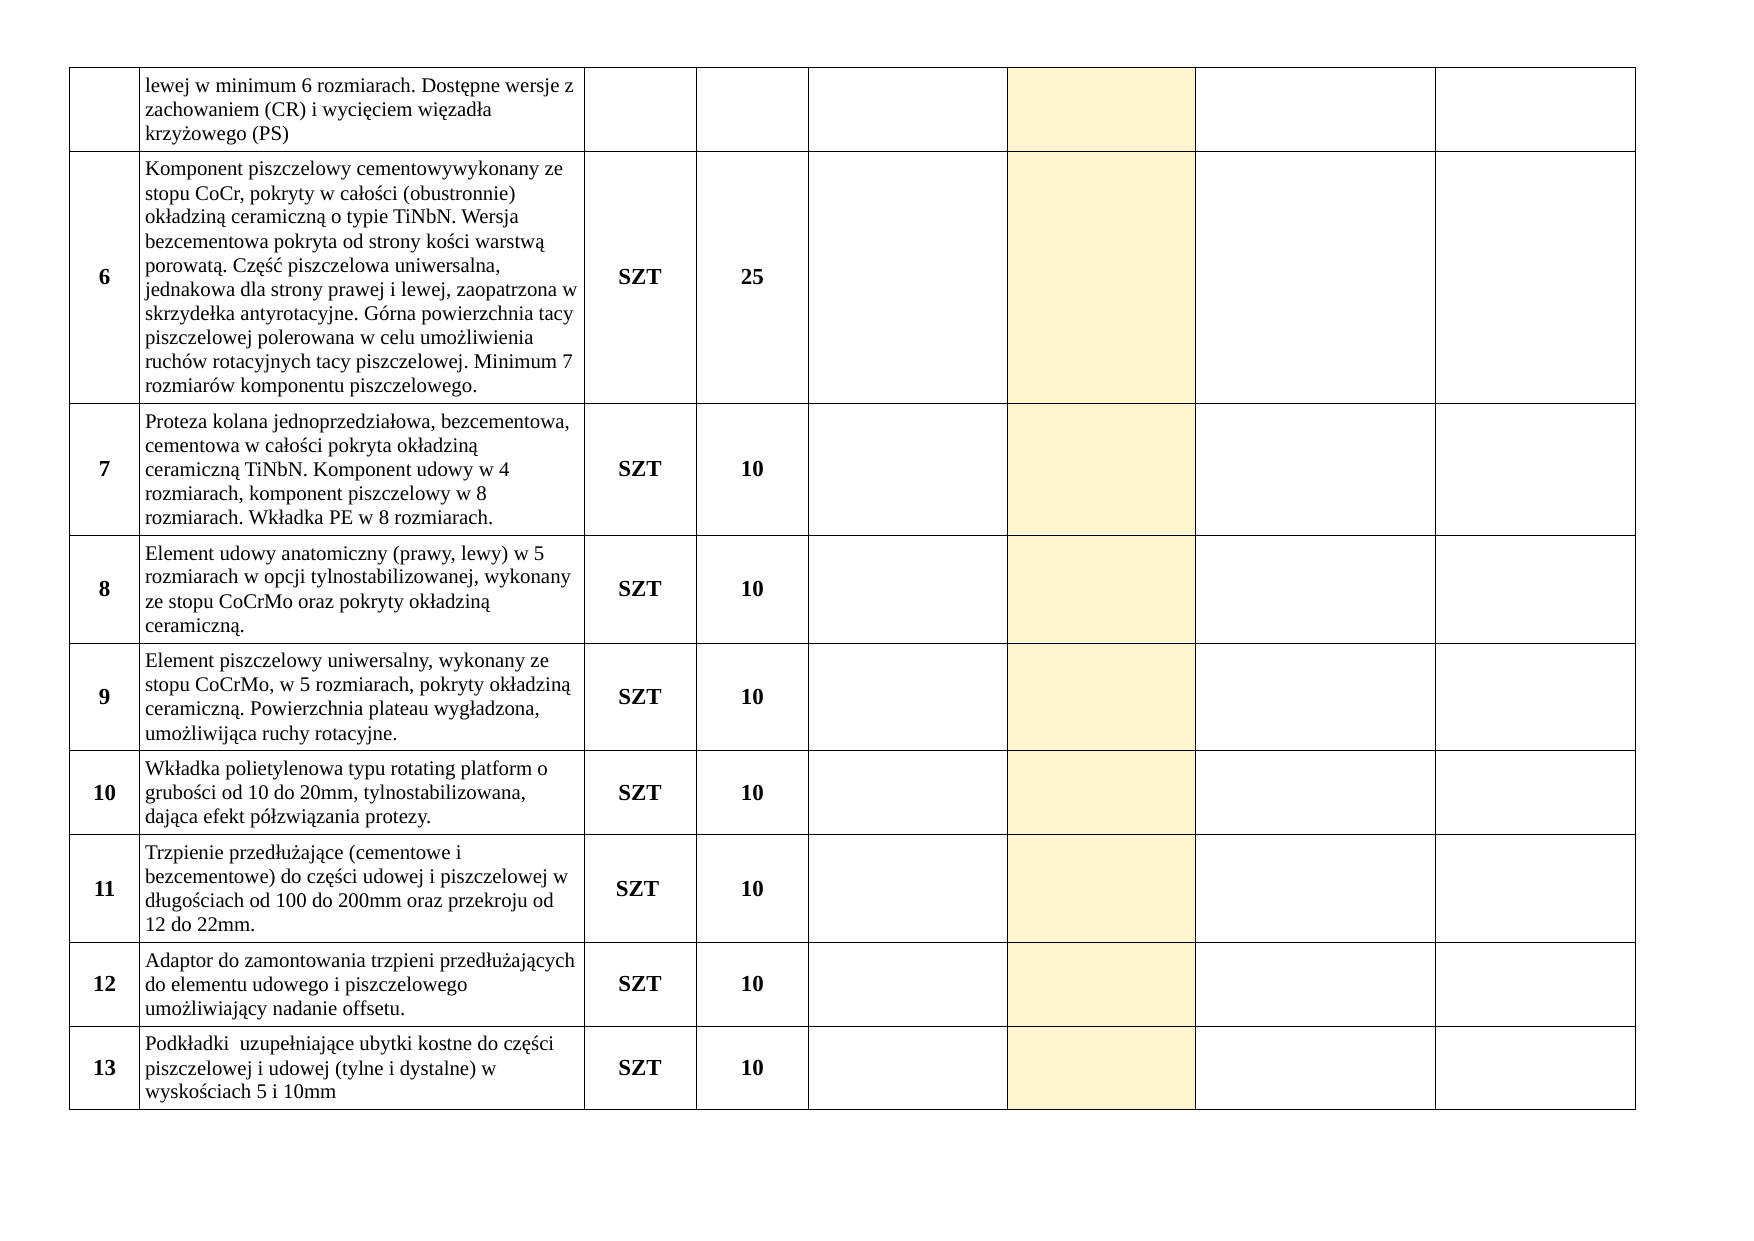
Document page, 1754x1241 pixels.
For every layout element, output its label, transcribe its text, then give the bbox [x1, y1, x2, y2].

table_cell SZT [585, 751, 696, 834]
table_cell [809, 751, 1007, 834]
table_cell [809, 644, 1007, 750]
table_cell 10 [697, 943, 808, 1026]
table_cell [1196, 943, 1435, 1026]
table_cell [1008, 943, 1195, 1026]
table_cell [1008, 68, 1195, 151]
table_cell 11 [70, 835, 139, 942]
table_cell [1436, 943, 1635, 1026]
table_cell [809, 1027, 1007, 1109]
table_cell 10 [697, 1027, 808, 1109]
table_cell lewej w minimum 6 rozmiarach. Dostępne wersje z zachowaniem (CR) i wycięciem więzadła krzyżowego (PS) [140, 68, 584, 151]
table_cell [1196, 404, 1435, 534]
table_cell SZT [585, 404, 696, 534]
table_cell Element piszczelowy uniwersalny, wykonany ze stopu CoCrMo, w 5 rozmiarach, pokryty okładziną ceramiczną. Powierzchnia plateau wygładzona, umożliwijąca ruchy rotacyjne. [140, 644, 584, 750]
table_cell 10 [697, 536, 808, 642]
table_cell Element udowy anatomiczny (prawy, lewy) w 5 rozmiarach w opcji tylnostabilizowanej, wykonany ze stopu CoCrMo oraz pokryty okładziną ceramiczną. [140, 536, 584, 642]
table_cell [1436, 1027, 1635, 1109]
table_cell SZT [585, 536, 696, 642]
table_cell 10 [697, 644, 808, 750]
table_cell [1008, 536, 1195, 642]
table_cell [1436, 536, 1635, 642]
table_cell 10 [697, 404, 808, 534]
table_cell [1436, 152, 1635, 403]
table_cell SZT [585, 1027, 696, 1109]
table_cell Komponent piszczelowy cementowywykonany ze stopu CoCr, pokryty w całości (obustronnie) okładziną ceramiczną o typie TiNbN. Wersja bezcementowa pokryta od strony kości warstwą porowatą. Część piszczelowa uniwersalna, jednakowa dla strony prawej i lewej, zaopatrzona w skrzydełka antyrotacyjne. Górna powierzchnia tacy piszczelowej polerowana w celu umożliwienia ruchów rotacyjnych tacy piszczelowej. Minimum 7 rozmiarów komponentu piszczelowego. [140, 152, 584, 403]
table_cell 7 [70, 404, 139, 534]
table_cell [1436, 835, 1635, 942]
table_cell [1008, 644, 1195, 750]
table_cell [1196, 536, 1435, 642]
table_cell 8 [70, 536, 139, 642]
table_cell [809, 943, 1007, 1026]
table_cell [1008, 835, 1195, 942]
table_cell Podkładki uzupełniające ubytki kostne do części piszczelowej i udowej (tylne i dystalne) w wyskościach 5 i 10mm [140, 1027, 584, 1109]
table_cell [1436, 751, 1635, 834]
table_cell 10 [70, 751, 139, 834]
table_cell [1436, 68, 1635, 151]
table_cell 10 [697, 835, 808, 942]
table_cell 25 [697, 152, 808, 403]
table_cell [697, 68, 808, 151]
table_cell [809, 152, 1007, 403]
table_cell [1196, 644, 1435, 750]
table_cell 10 [697, 751, 808, 834]
table_cell [809, 835, 1007, 942]
table_cell [1196, 68, 1435, 151]
table_cell SZT [585, 835, 696, 942]
table_cell [1436, 644, 1635, 750]
table_cell Wkładka polietylenowa typu rotating platform o grubości od 10 do 20mm, tylnostabilizowana, dająca efekt półzwiązania protezy. [140, 751, 584, 834]
table_cell SZT [585, 644, 696, 750]
table_cell SZT [585, 152, 696, 403]
table_cell [1196, 152, 1435, 403]
table_cell SZT [585, 943, 696, 1026]
table_cell [585, 68, 696, 151]
table_cell [1008, 404, 1195, 534]
table_cell [1008, 1027, 1195, 1109]
table_cell [809, 404, 1007, 534]
table_cell 6 [70, 152, 139, 403]
table_cell 9 [70, 644, 139, 750]
table_cell Proteza kolana jednoprzedziałowa, bezcementowa, cementowa w całości pokryta okładziną ceramiczną TiNbN. Komponent udowy w 4 rozmiarach, komponent piszczelowy w 8 rozmiarach. Wkładka PE w 8 rozmiarach. [140, 404, 584, 534]
table_cell Trzpienie przedłużające (cementowe i bezcementowe) do części udowej i piszczelowej w długościach od 100 do 200mm oraz przekroju od 12 do 22mm. [140, 835, 584, 942]
table_cell [1196, 1027, 1435, 1109]
table_cell [1196, 835, 1435, 942]
table_cell [809, 68, 1007, 151]
table_cell 13 [70, 1027, 139, 1109]
table_cell [1008, 152, 1195, 403]
table_cell [1196, 751, 1435, 834]
table_cell [70, 68, 139, 151]
table_cell [1436, 404, 1635, 534]
table_cell Adaptor do zamontowania trzpieni przedłużających do elementu udowego i piszczelowego umożliwiający nadanie offsetu. [140, 943, 584, 1026]
table_cell [1008, 751, 1195, 834]
table_cell [809, 536, 1007, 642]
table_cell 12 [70, 943, 139, 1026]
